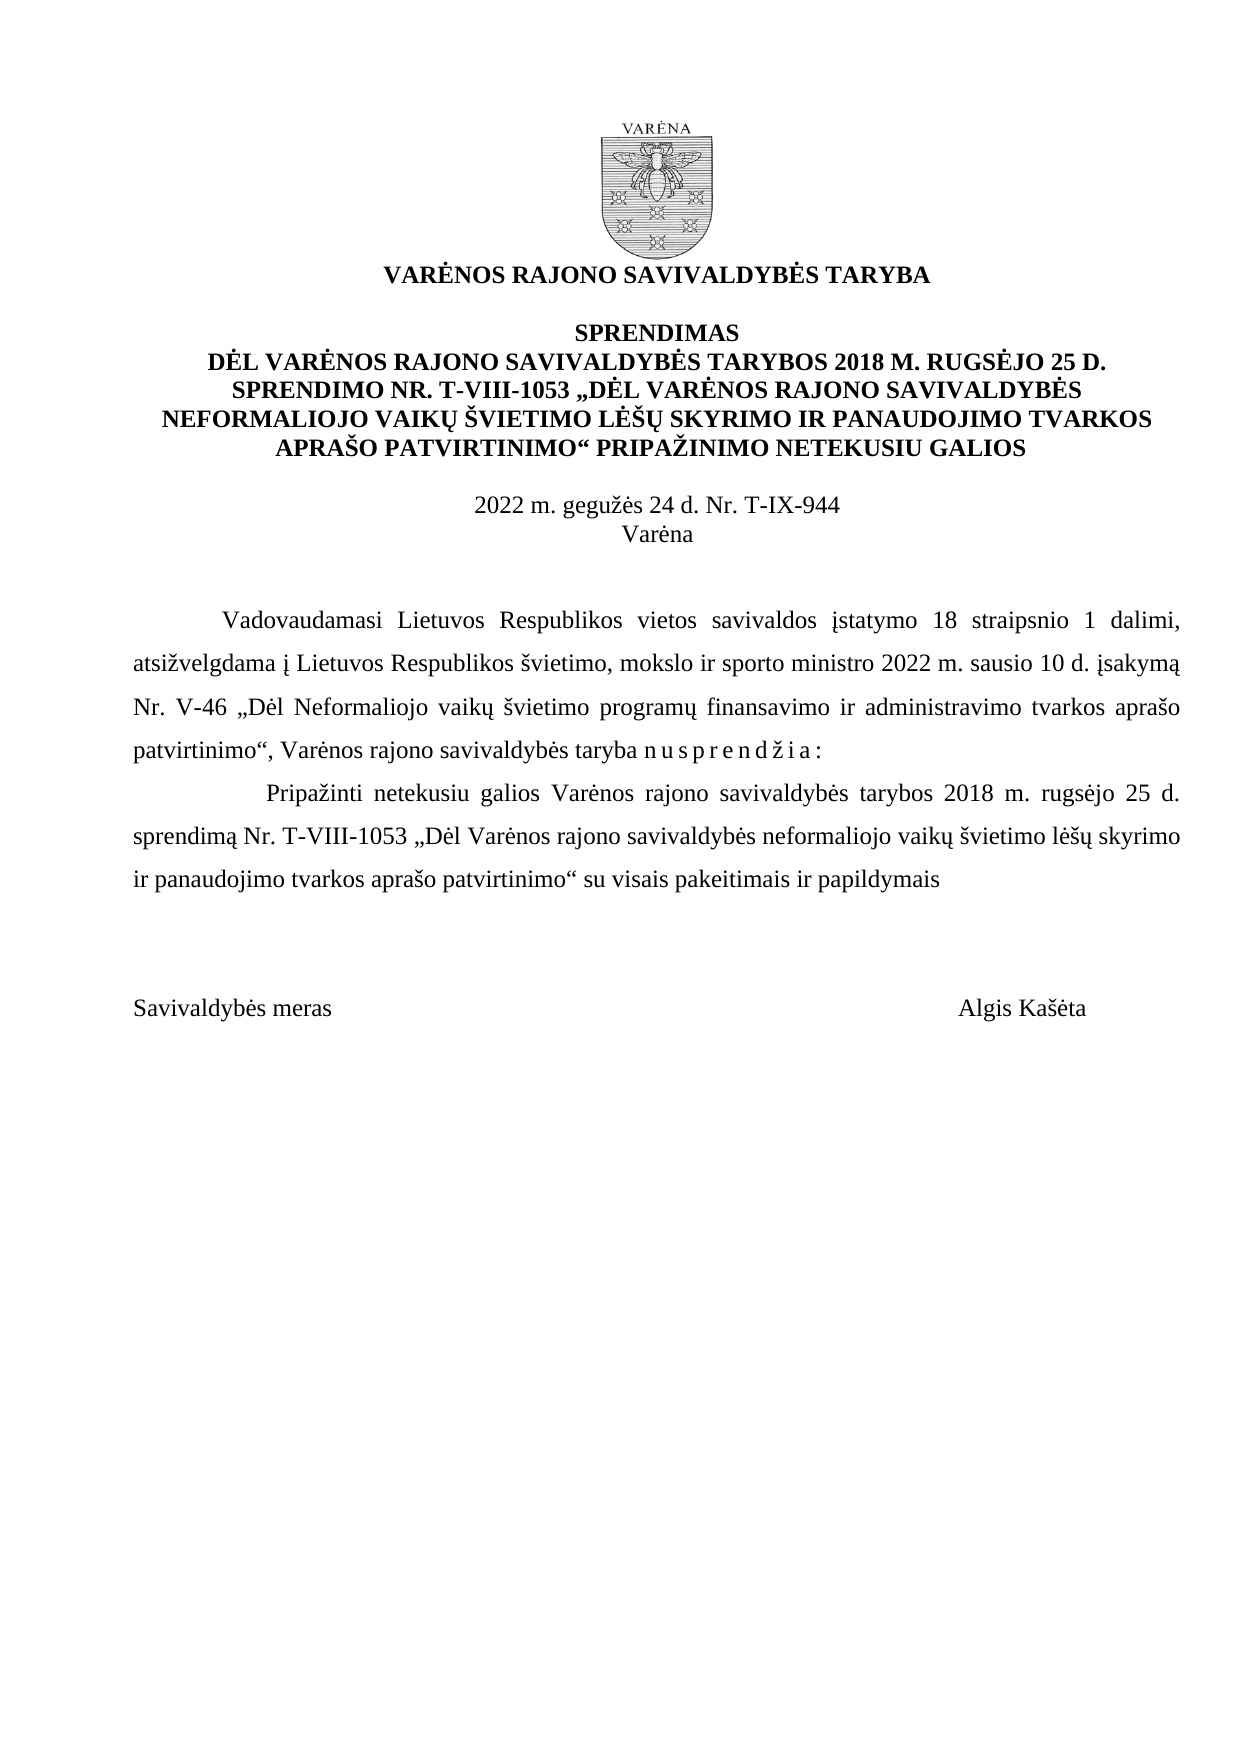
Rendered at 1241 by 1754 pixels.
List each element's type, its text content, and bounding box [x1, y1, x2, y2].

subtitle Savivaldybės meras Algis Kašėta [133, 993, 1181, 1022]
text VARĖNOS RAJONO SAVIVALDYBĖS TARYBA [133, 260, 1181, 289]
text Pripažinti netekusiu galios Varėnos rajono savivaldybės tarybos 2018 m. rugsėjo 25 d. sprendimą Nr. T-VIII-1053 „Dėl Varėnos rajono savivaldybės neformaliojo vaikų švietimo lėšų skyrimo ir panaudojimo tvarkos aprašo patvirtinimo“ su visais pakeitimais ir papildymais [133, 778, 1181, 893]
text DĖL VARĖNOS RAJONO SAVIVALDYBĖS TARYBOS 2018 M. RUGSĖJO 25 D. SPRENDIMO NR. T-VIII-1053 „DĖL VARĖNOS RAJONO SAVIVALDYBĖS NEFORMALIOJO VAIKŲ ŠVIETIMO LĖŠŲ SKYRIMO IR PANAUDOJIMO TVARKOS APRAŠO PATVIRTINIMO“ PRIPAŽINIMO NETEKUSIU GALIOS [133, 347, 1181, 462]
text Vadovaudamasi Lietuvos Respublikos vietos savivaldos įstatymo 18 straipsnio 1 dalimi, atsižvelgdama į Lietuvos Respublikos švietimo, mokslo ir sporto ministro 2022 m. sausio 10 d. įsakymą Nr. V-46 „Dėl Neformaliojo vaikų švietimo programų finansavimo ir administravimo tvarkos aprašo patvirtinimo“, Varėnos rajono savivaldybės taryba nusprendžia: [133, 605, 1181, 763]
text SPRENDIMAS [133, 318, 1181, 347]
text 2022 m. gegužės 24 d. Nr. T-IX-944 [133, 490, 1181, 519]
text Varėna [133, 519, 1181, 548]
